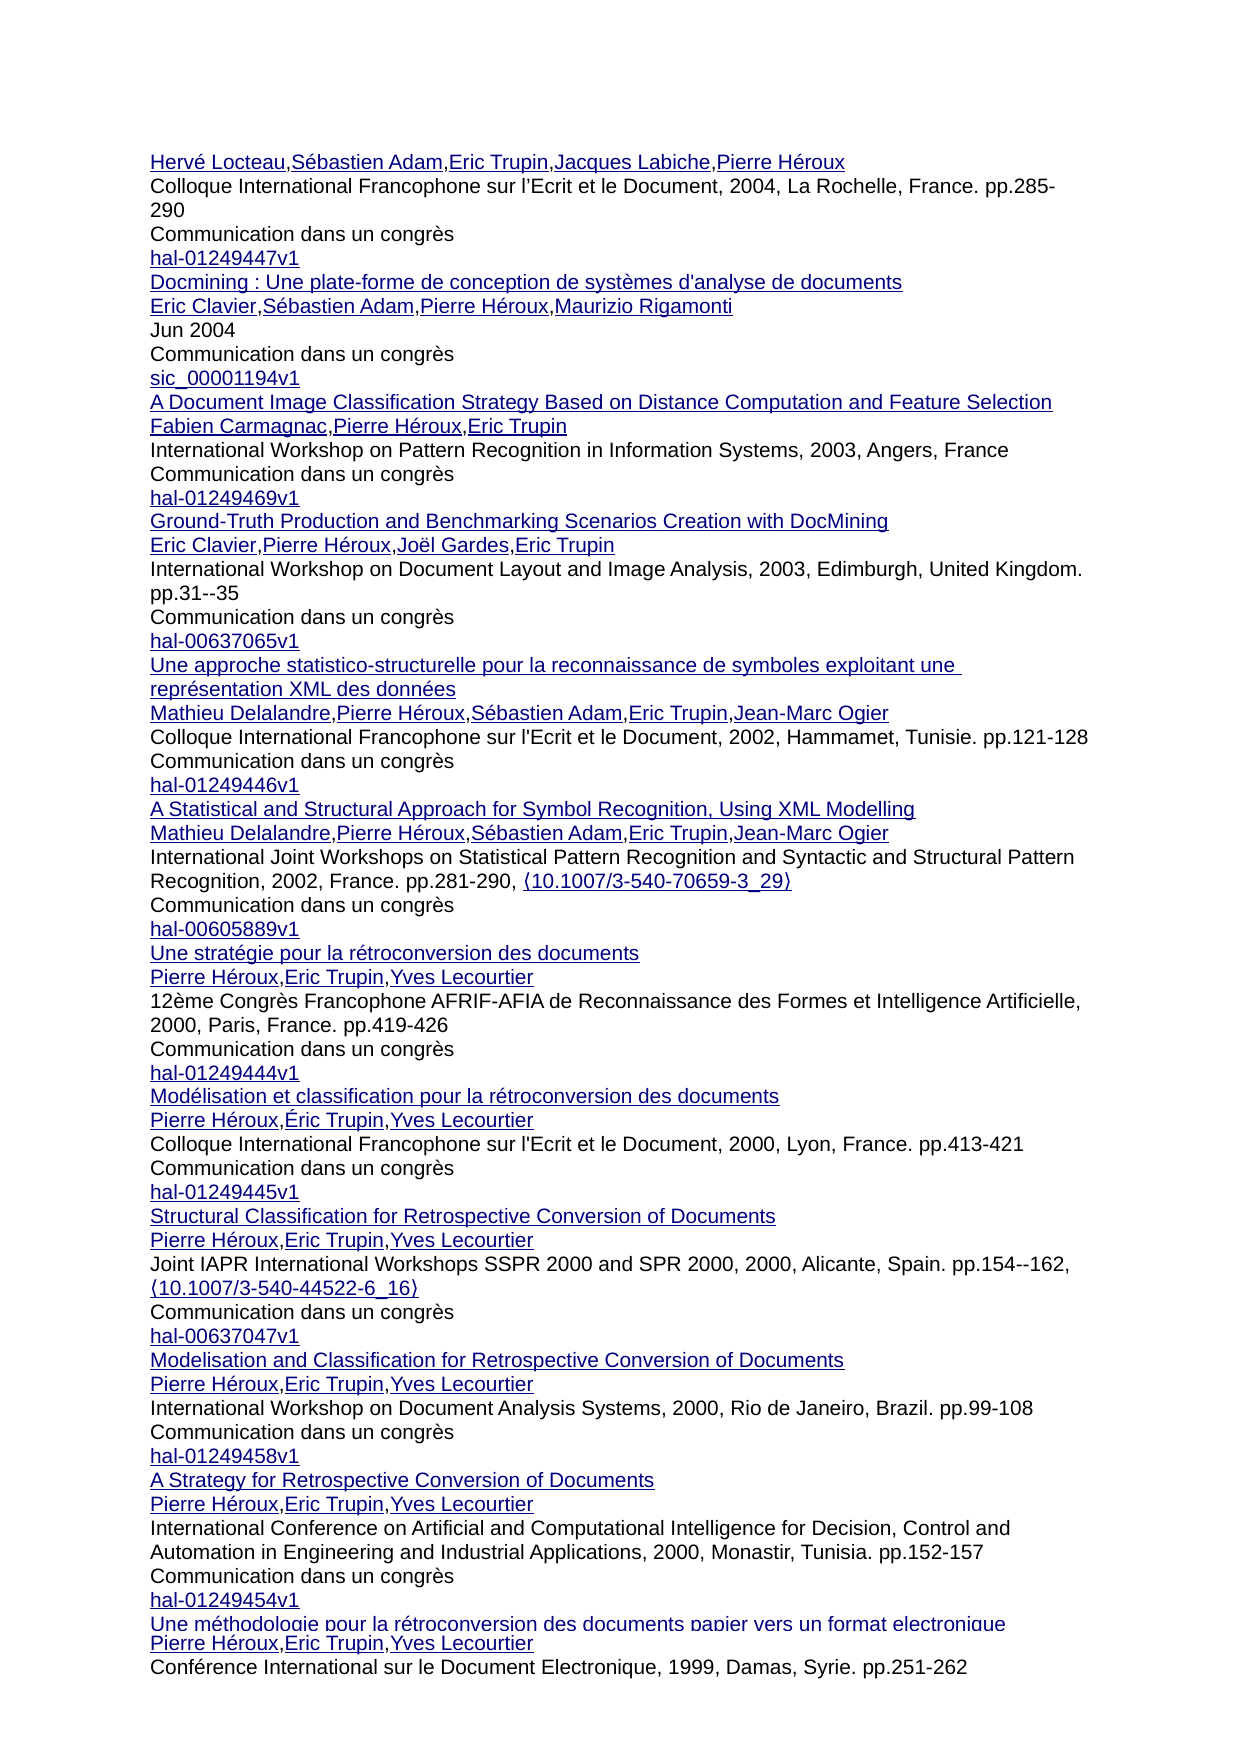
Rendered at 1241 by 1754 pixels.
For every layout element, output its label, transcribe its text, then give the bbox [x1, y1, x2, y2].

table_cell A Statistical and Structural Approach for Symbol Recognition, Using XML Modelling Mathieu Delalandre,Pierre Héroux,Sébastien Adam,Eric Trupin,Jean-Marc Ogier International Joint Workshops on Statistical Pattern Recognition and Syntactic and Structural Pattern Recognition, 2002, France. pp.281-290, ⟨10.1007/3-540-70659-3_29⟩ Communication dans un congrès hal-00605889v1 [150, 797, 1090, 941]
table_cell Docmining : Une plate-forme de conception de systèmes d'analyse de documents Eric Clavier,Sébastien Adam,Pierre Héroux,Maurizio Rigamonti Jun 2004 Communication dans un congrès sic_00001194v1 [150, 270, 1090, 389]
table_cell A Strategy for Retrospective Conversion of Documents Pierre Héroux,Eric Trupin,Yves Lecourtier International Conference on Artificial and Computational Intelligence for Decision, Control and Automation in Engineering and Industrial Applications, 2000, Monastir, Tunisia. pp.152-157 Communication dans un congrès hal-01249454v1 [150, 1468, 1090, 1611]
table_cell Structural Classification for Retrospective Conversion of Documents Pierre Héroux,Eric Trupin,Yves Lecourtier Joint IAPR International Workshops SSPR 2000 and SPR 2000, 2000, Alicante, Spain. pp.154--162, ⟨10.1007/3-540-44522-6_16⟩ Communication dans un congrès hal-00637047v1 [150, 1204, 1090, 1348]
table_cell Hervé Locteau,Sébastien Adam,Eric Trupin,Jacques Labiche,Pierre Héroux Colloque International Francophone sur l’Ecrit et le Document, 2004, La Rochelle, France. pp.285-290 Communication dans un congrès hal-01249447v1 [150, 150, 1090, 270]
table_cell Modelisation and Classification for Retrospective Conversion of Documents Pierre Héroux,Eric Trupin,Yves Lecourtier International Workshop on Document Analysis Systems, 2000, Rio de Janeiro, Brazil. pp.99-108 Communication dans un congrès hal-01249458v1 [150, 1348, 1090, 1468]
table_cell Une stratégie pour la rétroconversion des documents Pierre Héroux,Eric Trupin,Yves Lecourtier 12ème Congrès Francophone AFRIF-AFIA de Reconnaissance des Formes et Intelligence Artificielle, 2000, Paris, France. pp.419-426 Communication dans un congrès hal-01249444v1 [150, 941, 1090, 1084]
table_cell Modélisation et classification pour la rétroconversion des documents Pierre Héroux,Éric Trupin,Yves Lecourtier Colloque International Francophone sur l'Ecrit et le Document, 2000, Lyon, France. pp.413-421 Communication dans un congrès hal-01249445v1 [150, 1084, 1090, 1204]
table_cell Une approche statistico-structurelle pour la reconnaissance de symboles exploitant une représentation XML des données Mathieu Delalandre,Pierre Héroux,Sébastien Adam,Eric Trupin,Jean-Marc Ogier Colloque International Francophone sur l'Ecrit et le Document, 2002, Hammamet, Tunisie. pp.121-128 Communication dans un congrès hal-01249446v1 [150, 653, 1090, 797]
table_cell A Document Image Classification Strategy Based on Distance Computation and Feature Selection Fabien Carmagnac,Pierre Héroux,Eric Trupin International Workshop on Pattern Recognition in Information Systems, 2003, Angers, France Communication dans un congrès hal-01249469v1 [150, 390, 1090, 509]
table_cell Ground-Truth Production and Benchmarking Scenarios Creation with DocMining Eric Clavier,Pierre Héroux,Joël Gardes,Eric Trupin International Workshop on Document Layout and Image Analysis, 2003, Edimburgh, United Kingdom. pp.31--35 Communication dans un congrès hal-00637065v1 [150, 509, 1090, 653]
table_cell Une méthodologie pour la rétroconversion des documents papier vers un format electronique Pierre Héroux,Eric Trupin,Yves Lecourtier Conférence International sur le Document Electronique, 1999, Damas, Syrie. pp.251-262 [150, 1611, 1090, 1679]
